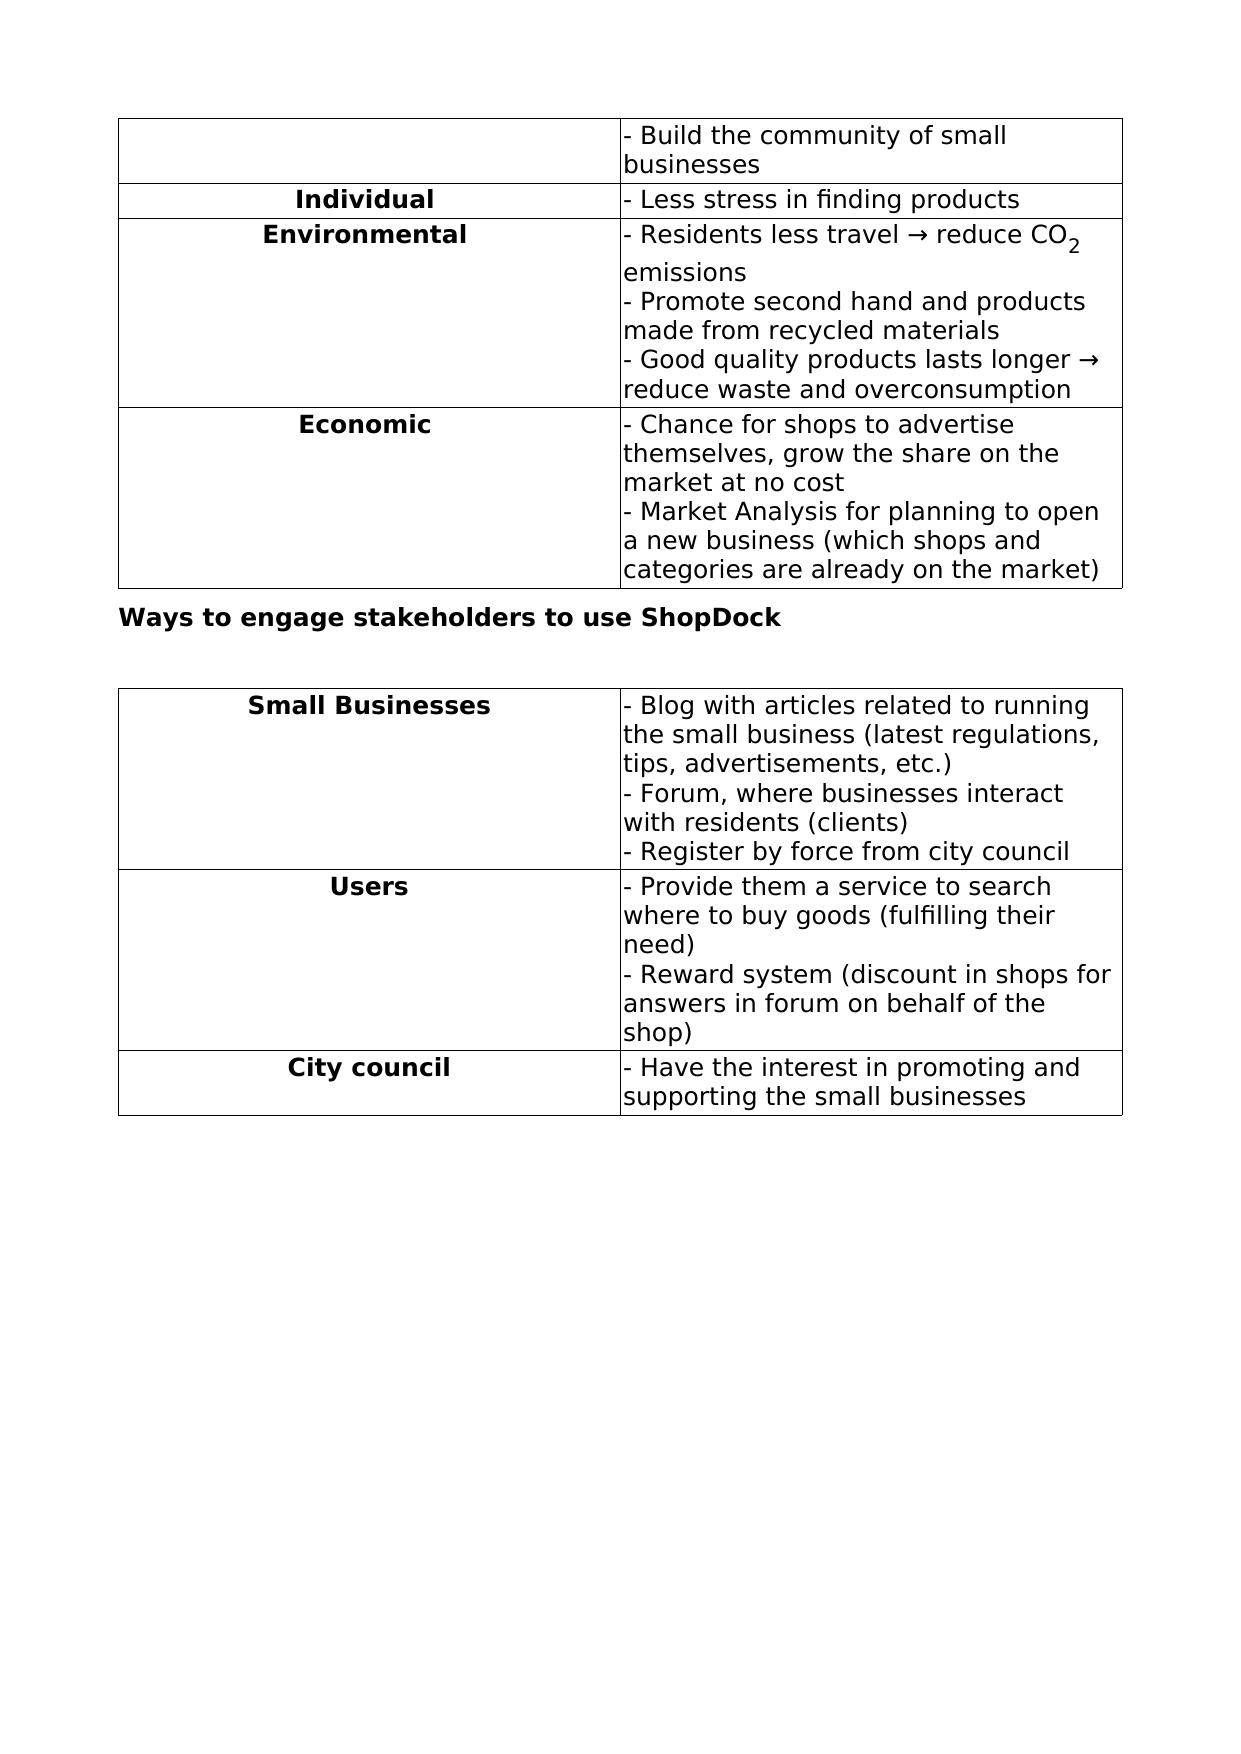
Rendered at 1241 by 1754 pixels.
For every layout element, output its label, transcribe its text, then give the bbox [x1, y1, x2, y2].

table_header - Build the community of small businesses [621, 119, 1122, 182]
table_cell Environmental [119, 219, 620, 407]
table_header - Blog with articles related to running the small business (latest regulations, tips, advertisements, etc.) - Forum, where businesses interact with residents (clients) - Register by force from city council [621, 689, 1122, 869]
table_header Small Businesses [119, 689, 620, 869]
table_cell City council [119, 1051, 620, 1114]
table_cell - Have the interest in promoting and supporting the small businesses [621, 1051, 1122, 1114]
table_cell Economic [119, 408, 620, 588]
table_cell - Provide them a service to search where to buy goods (fulfilling their need) - Reward system (discount in shops for answers in forum on behalf of the shop) [621, 870, 1122, 1050]
table_cell - Less stress in finding products [621, 184, 1122, 217]
text Ways to engage stakeholders to use ShopDock [118, 603, 1122, 661]
table_cell - Chance for shops to advertise themselves, grow the share on the market at no cost - Market Analysis for planning to open a new business (which shops and categories are already on the market) [621, 408, 1122, 588]
table_cell - Residents less travel → reduce CO2 emissions - Promote second hand and products made from recycled materials - Good quality products lasts longer → reduce waste and overconsumption [621, 219, 1122, 407]
table_cell Individual [119, 184, 620, 217]
table_cell Users [119, 870, 620, 1050]
table_header [119, 119, 620, 182]
